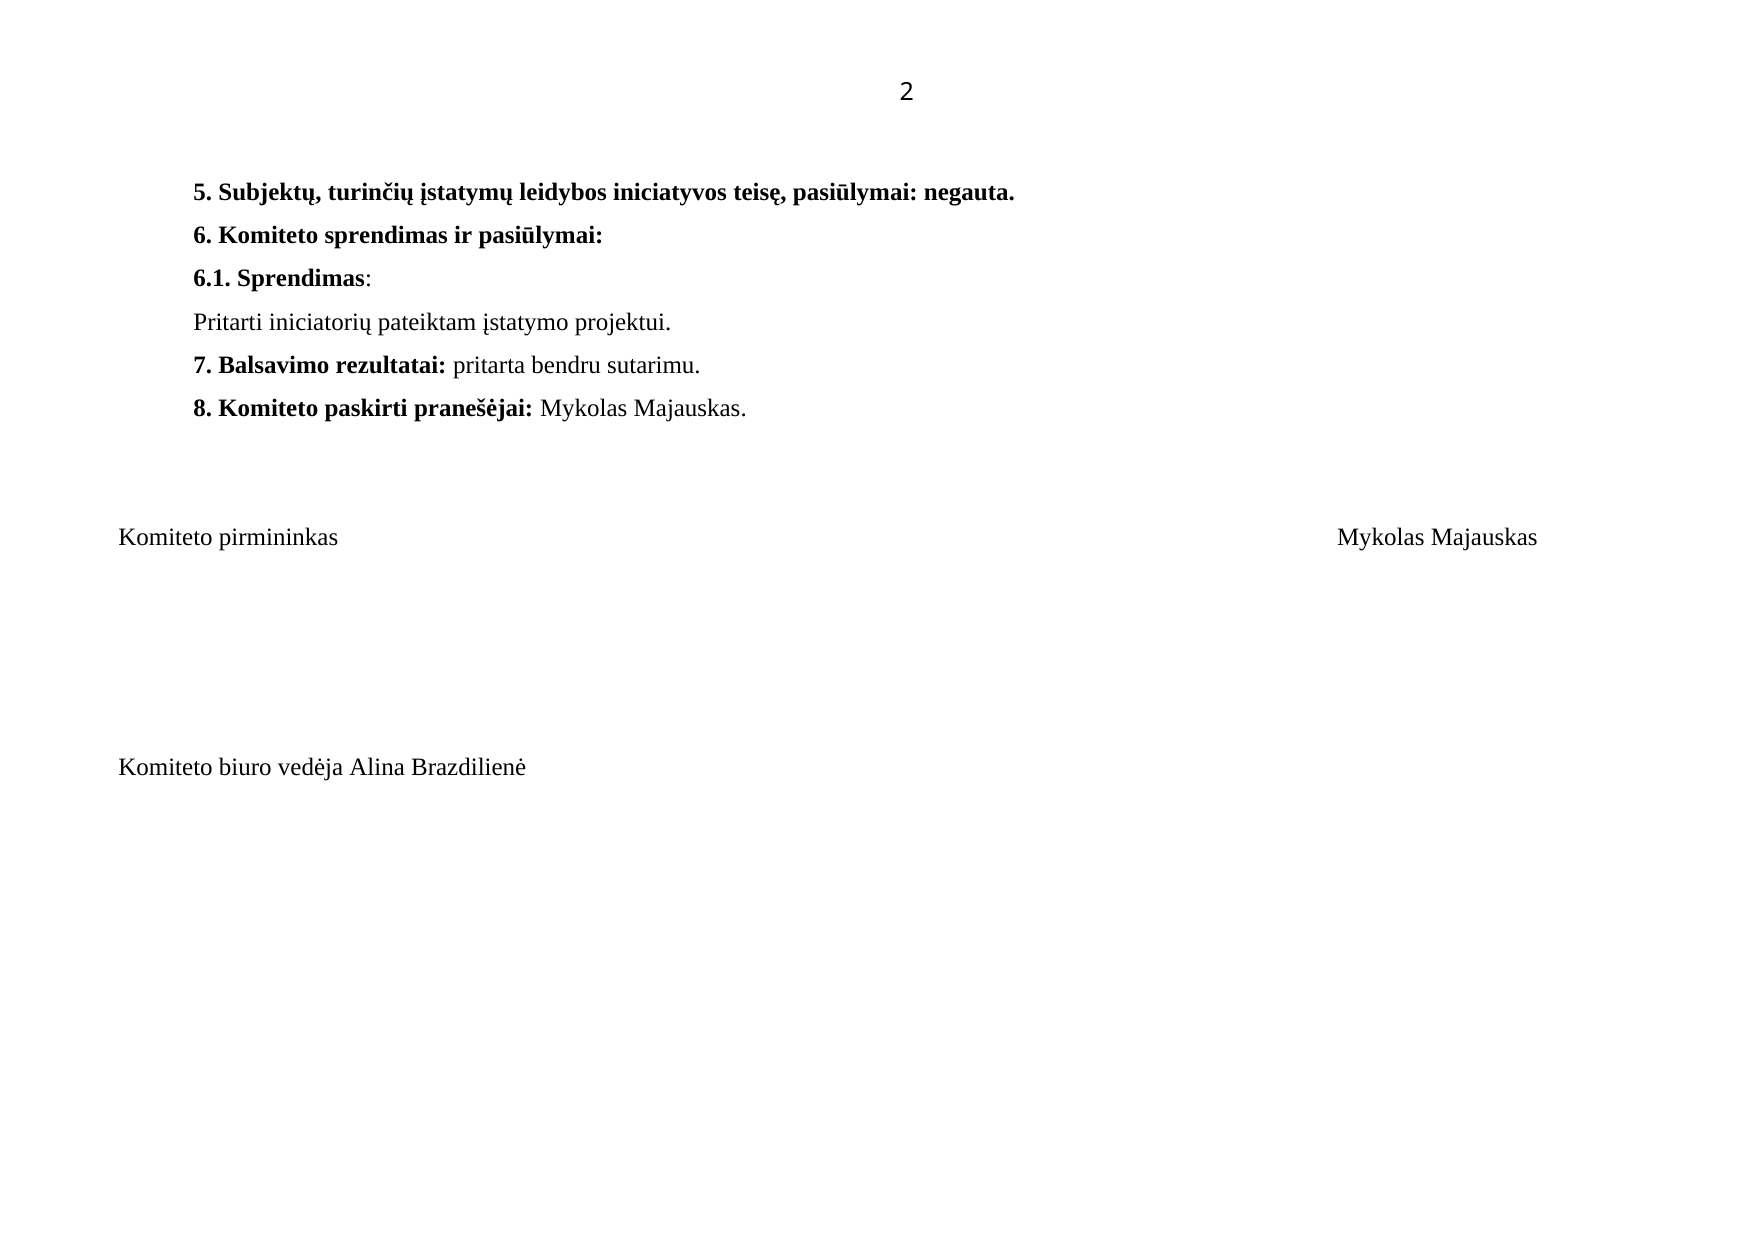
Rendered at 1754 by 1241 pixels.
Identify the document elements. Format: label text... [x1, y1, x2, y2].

text Komiteto pirmininkas Mykolas Majauskas [118, 522, 1695, 580]
text 6.1. Sprendimas: [118, 263, 1695, 292]
text Komiteto biuro vedėja Alina Brazdilienė [118, 752, 1695, 781]
text 6. Komiteto sprendimas ir pasiūlymai: [118, 220, 1695, 249]
text 7. Balsavimo rezultatai: pritarta bendru sutarimu. [118, 350, 1695, 378]
text Pritarti iniciatorių pateiktam įstatymo projektui. [118, 307, 1695, 335]
text 8. Komiteto paskirti pranešėjai: Mykolas Majauskas. [118, 393, 1695, 422]
text 5. Subjektų, turinčių įstatymų leidybos iniciatyvos teisę, pasiūlymai: negauta. [118, 177, 1695, 206]
